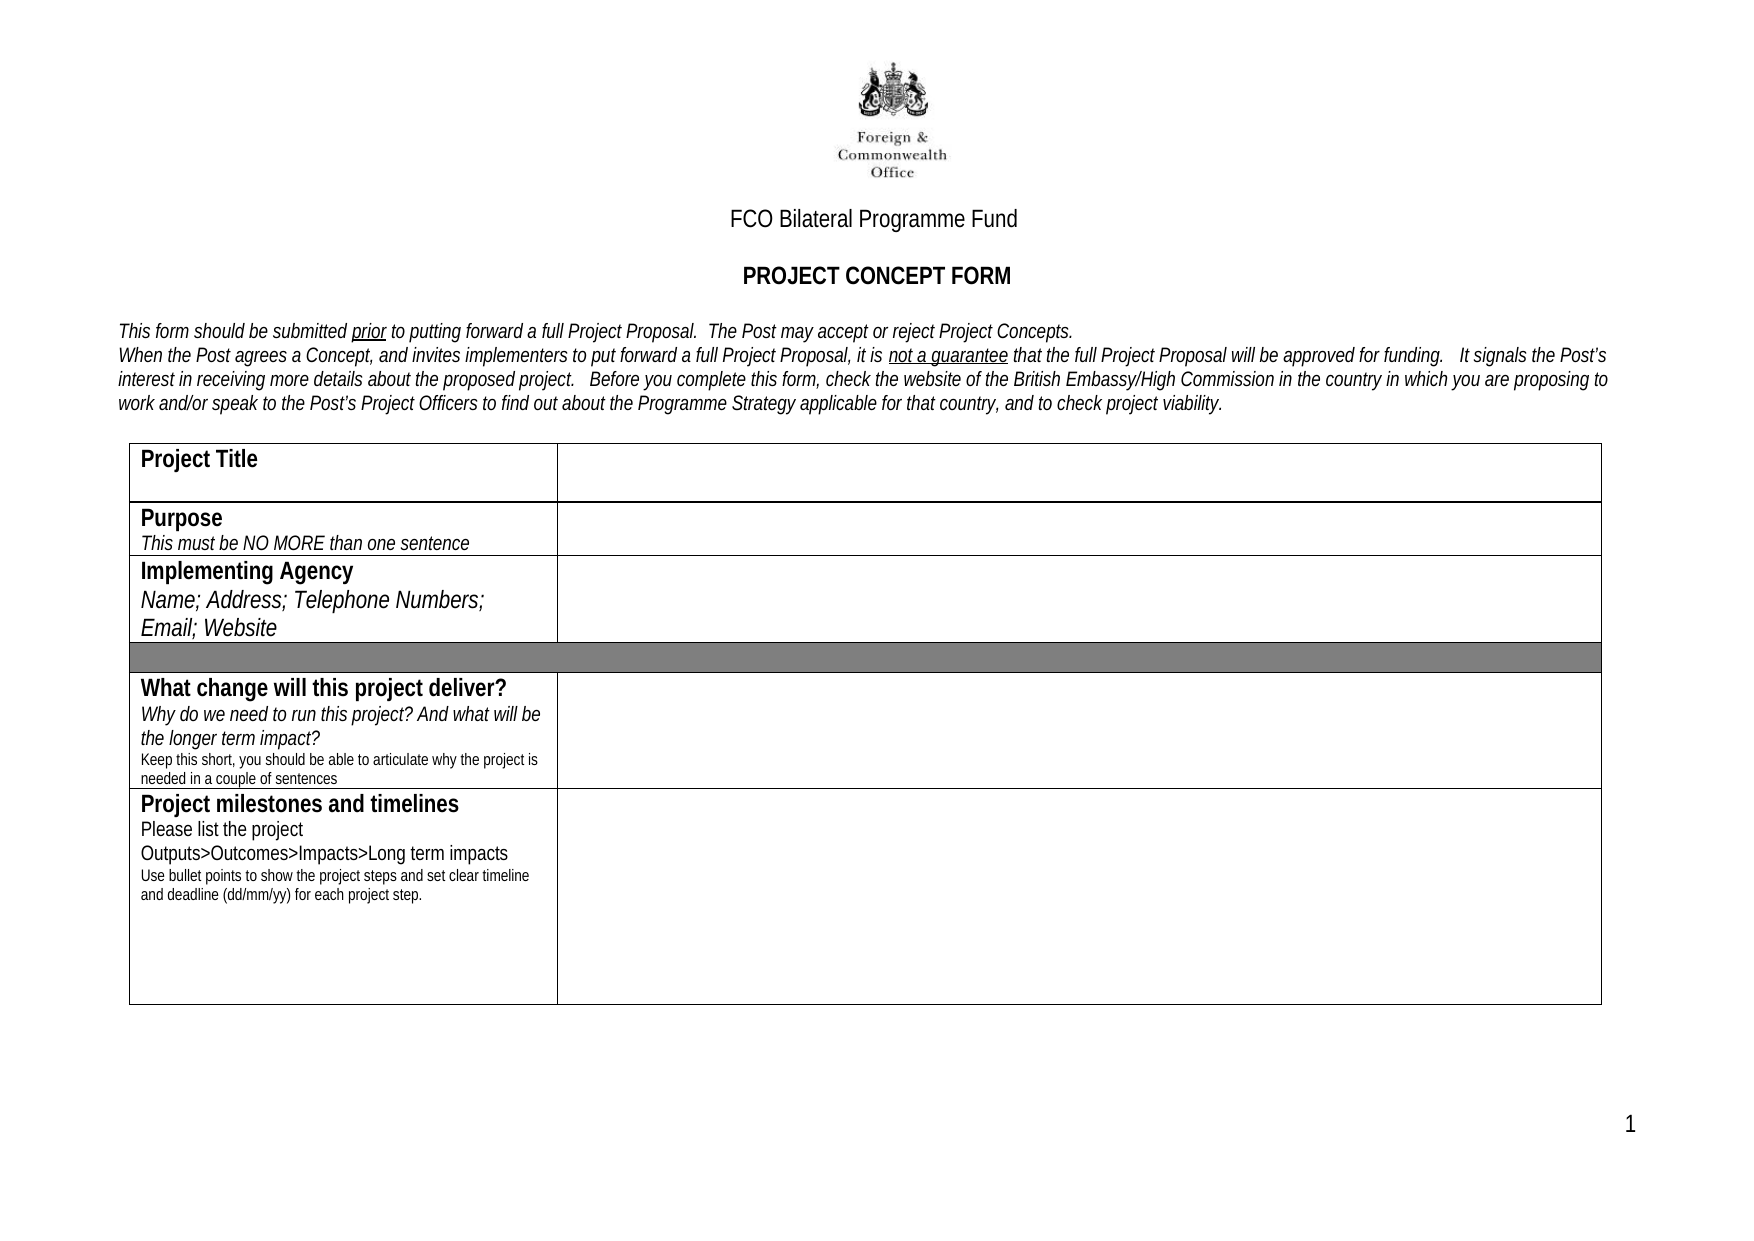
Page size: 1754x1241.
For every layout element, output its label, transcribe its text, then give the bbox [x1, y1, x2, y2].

text This form should be submitted prior to putting forward a full Project Proposal. The Post may accept or reject Project Concepts. [118, 319, 1636, 343]
text When the Post agrees a Concept, and invites implementers to put forward a full Project Proposal, it is not a guarantee that the full Project Proposal will be approved for funding. It signals the Post’s interest in receiving more details about the proposed project. Before you complete this form, check the website of the British Embassy/High Commission in the country in which you are proposing to work and/or speak to the Post’s Project Officers to find out about the Programme Strategy applicable for that country, and to check project viability. [118, 343, 1636, 414]
table_cell [558, 503, 1601, 555]
table_header [558, 444, 1601, 501]
table_cell [558, 673, 1601, 788]
table_cell [1602, 501, 1606, 555]
table_cell Purpose This must be NO MORE than one sentence [130, 503, 557, 555]
table_header [1602, 443, 1606, 501]
table_header Project Title [130, 444, 557, 501]
table_cell [558, 556, 1601, 642]
text PROJECT CONCEPT FORM [118, 261, 1636, 290]
table_cell [1602, 642, 1606, 672]
table_cell [558, 789, 1601, 1003]
table_cell [1602, 788, 1606, 1003]
table_cell What change will this project deliver? Why do we need to run this project? And what will be the longer term impact? Keep this short, you should be able to articulate why the project is needed in a couple of sentences [130, 673, 557, 788]
table_cell [1602, 672, 1606, 788]
table_cell Project milestones and timelines Please list the project Outputs>Outcomes>Impacts>Long term impacts Use bullet points to show the project steps and set clear timeline and deadline (dd/mm/yy) for each project step. [130, 789, 557, 1003]
table_cell Implementing Agency Name; Address; Telephone Numbers; Email; Website [130, 556, 557, 642]
text FCO Bilateral Programme Fund [118, 204, 1636, 233]
table_cell [1602, 555, 1606, 642]
table_cell [130, 643, 1601, 672]
